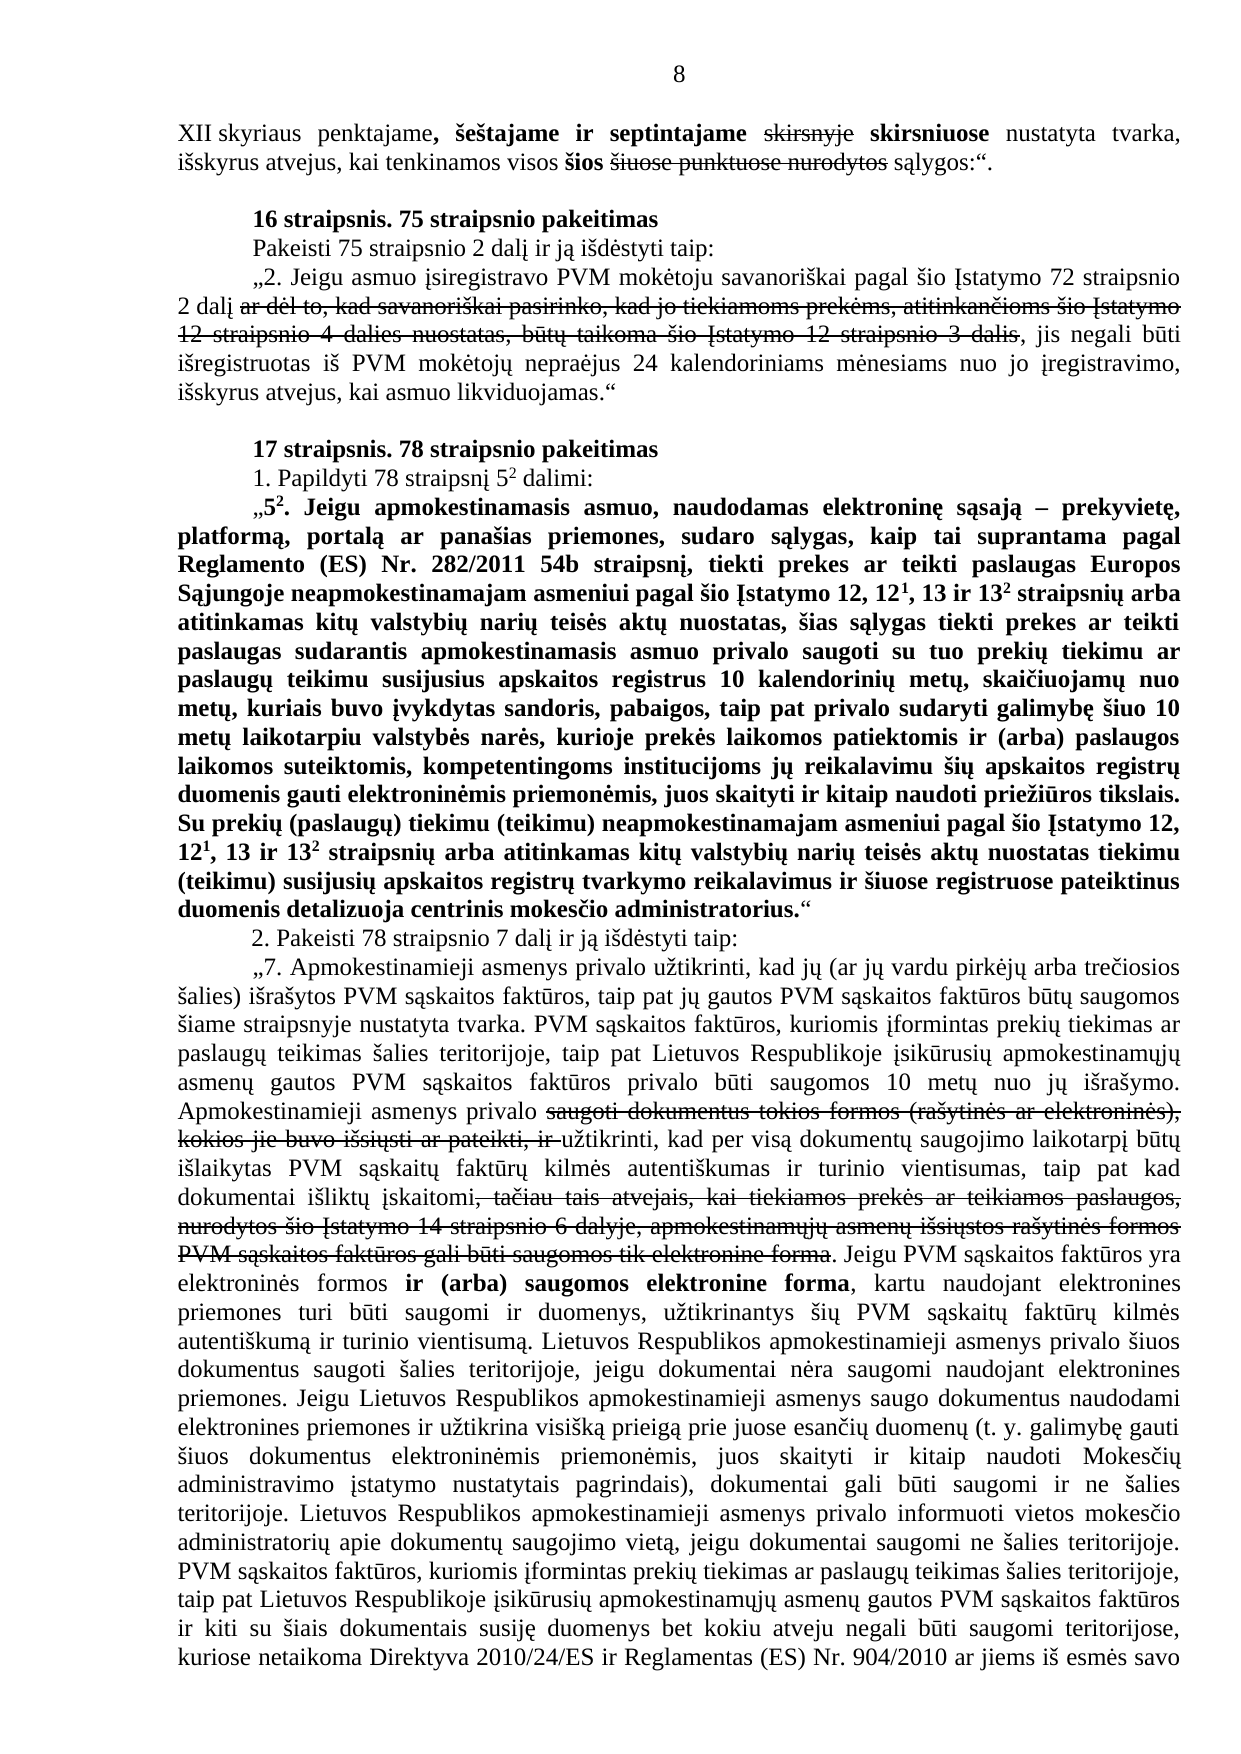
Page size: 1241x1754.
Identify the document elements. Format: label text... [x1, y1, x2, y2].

text 16 straipsnis. 75 straipsnio pakeitimas [177, 204, 1181, 233]
text 17 straipsnis. 78 straipsnio pakeitimas [177, 434, 1181, 463]
text 2. Pakeisti 78 straipsnio 7 dalį ir ją išdėstyti taip: [251, 923, 1181, 952]
text „7. Apmokestinamieji asmenys privalo užtikrinti, kad jų (ar jų vardu pirkėjų arba trečiosios šalies) išrašytos PVM sąskaitos faktūros, taip pat jų gautos PVM sąskaitos faktūros būtų saugomos šiame straipsnyje nustatyta tvarka. PVM sąskaitos faktūros, kuriomis įformintas prekių tiekimas ar paslaugų teikimas šalies teritorijoje, taip pat Lietuvos Respublikoje įsikūrusių apmokestinamųjų asmenų gautos PVM sąskaitos faktūros privalo būti saugomos 10 metų nuo jų išrašymo. Apmokestinamieji asmenys privalo saugoti dokumentus tokios formos (rašytinės ar elektroninės), kokios jie buvo išsiųsti ar pateikti, ir užtikrinti, kad per visą dokumentų saugojimo laikotarpį būtų išlaikytas PVM sąskaitų faktūrų kilmės autentiškumas ir turinio vientisumas, taip pat kad dokumentai išliktų įskaitomi, tačiau tais atvejais, kai tiekiamos prekės ar teikiamos paslaugos, nurodytos šio Įstatymo 14 straipsnio 6 dalyje, apmokestinamųjų asmenų išsiųstos rašytinės formos PVM sąskaitos faktūros gali būti saugomos tik elektronine forma. Jeigu PVM sąskaitos faktūros yra elektroninės formos ir (arba) saugomos elektronine forma, kartu naudojant elektronines priemones turi būti saugomi ir duomenys, užtikrinantys šių PVM sąskaitų faktūrų kilmės autentiškumą ir turinio vientisumą. Lietuvos Respublikos apmokestinamieji asmenys privalo šiuos dokumentus saugoti šalies teritorijoje, jeigu dokumentai nėra saugomi naudojant elektronines priemones. Jeigu Lietuvos Respublikos apmokestinamieji asmenys saugo dokumentus naudodami elektronines priemones ir užtikrina visišką prieigą prie juose esančių duomenų (t. y. galimybę gauti šiuos dokumentus elektroninėmis priemonėmis, juos skaityti ir kitaip naudoti Mokesčių administravimo įstatymo nustatytais pagrindais), dokumentai gali būti saugomi ir ne šalies teritorijoje. Lietuvos Respublikos apmokestinamieji asmenys privalo informuoti vietos mokesčio administratorių apie dokumentų saugojimo vietą, jeigu dokumentai saugomi ne šalies teritorijoje. PVM sąskaitos faktūros, kuriomis įformintas prekių tiekimas ar paslaugų teikimas šalies teritorijoje, taip pat Lietuvos Respublikoje įsikūrusių apmokestinamųjų asmenų gautos PVM sąskaitos faktūros ir kiti su šiais dokumentais susiję duomenys bet kokiu atveju negali būti saugomi teritorijose, kuriose netaikoma Direktyva 2010/24/ES ir Reglamentas (ES) Nr. 904/2010 ar jiems iš esmės savo taikymo sritimi tolygūs savitarpio pagalbos taikymo dokumentai. Apmokestinamieji asmenys, kurie šalies teritorijoje saugo savo (ar jų vardu pirkėjų arba trečiosios šalies) išrašytas PVM sąskaitas faktūras, taip pat gautas PVM sąskaitas faktūras, naudodami elektronines priemones, kurios užtikrina visišką prieigą prie jose esančių duomenų, privalo sudaryti valstybių narių, kuriose šie apmokestinamieji asmenys yra įsikūrę arba kuriose tiekiamos prekės ar teikiamos paslaugos, kompetentingoms institucijoms galimybę gauti šiuos dokumentus elektroninėmis priemonėmis, juos skaityti ir kitaip naudoti priežiūros tikslais.“ [177, 952, 1181, 1226]
text „7. Apmokestinamieji asmenys privalo užtikrinti, kad jų (ar jų vardu pirkėjų arba trečiosios šalies) išrašytos PVM sąskaitos faktūros, taip pat jų gautos PVM sąskaitos faktūros būtų saugomos šiame straipsnyje nustatyta tvarka. PVM sąskaitos faktūros, kuriomis įformintas prekių tiekimas ar paslaugų teikimas šalies teritorijoje, taip pat Lietuvos Respublikoje įsikūrusių apmokestinamųjų asmenų gautos PVM sąskaitos faktūros privalo būti saugomos 10 metų nuo jų išrašymo. Apmokestinamieji asmenys privalo saugoti dokumentus tokios formos (rašytinės ar elektroninės), kokios jie buvo išsiųsti ar pateikti, ir užtikrinti, kad per visą dokumentų saugojimo laikotarpį būtų išlaikytas PVM sąskaitų faktūrų kilmės autentiškumas ir turinio vientisumas, taip pat kad dokumentai išliktų įskaitomi, tačiau tais atvejais, kai tiekiamos prekės ar teikiamos paslaugos, nurodytos šio Įstatymo 14 straipsnio 6 dalyje, apmokestinamųjų asmenų išsiųstos rašytinės formos PVM sąskaitos faktūros gali būti saugomos tik elektronine forma. Jeigu PVM sąskaitos faktūros yra elektroninės formos ir (arba) saugomos elektronine forma, kartu naudojant elektronines priemones turi būti saugomi ir duomenys, užtikrinantys šių PVM sąskaitų faktūrų kilmės autentiškumą ir turinio vientisumą. Lietuvos Respublikos apmokestinamieji asmenys privalo šiuos dokumentus saugoti šalies teritorijoje, jeigu dokumentai nėra saugomi naudojant elektronines priemones. Jeigu Lietuvos Respublikos apmokestinamieji asmenys saugo dokumentus naudodami elektronines priemones ir užtikrina visišką prieigą prie juose esančių duomenų (t. y. galimybę gauti šiuos dokumentus elektroninėmis priemonėmis, juos skaityti ir kitaip naudoti Mokesčių administravimo įstatymo nustatytais pagrindais), dokumentai gali būti saugomi ir ne šalies teritorijoje. Lietuvos Respublikos apmokestinamieji asmenys privalo informuoti vietos mokesčio administratorių apie dokumentų saugojimo vietą, jeigu dokumentai saugomi ne šalies teritorijoje. PVM sąskaitos faktūros, kuriomis įformintas prekių tiekimas ar paslaugų teikimas šalies teritorijoje, taip pat Lietuvos Respublikoje įsikūrusių apmokestinamųjų asmenų gautos PVM sąskaitos faktūros ir kiti su šiais dokumentais susiję duomenys bet kokiu atveju negali būti saugomi teritorijose, kuriose netaikoma Direktyva 2010/24/ES ir Reglamentas (ES) Nr. 904/2010 ar jiems iš esmės savo taikymo sritimi tolygūs savitarpio pagalbos taikymo dokumentai. Apmokestinamieji asmenys, kurie šalies teritorijoje saugo savo (ar jų vardu pirkėjų arba trečiosios šalies) išrašytas PVM sąskaitas faktūras, taip pat gautas PVM sąskaitas faktūras, naudodami elektronines priemones, kurios užtikrina visišką prieigą prie jose esančių duomenų, privalo sudaryti valstybių narių, kuriose šie apmokestinamieji asmenys yra įsikūrę arba kuriose tiekiamos prekės ar teikiamos paslaugos, kompetentingoms institucijoms galimybę gauti šiuos dokumentus elektroninėmis priemonėmis, juos skaityti ir kitaip naudoti priežiūros tikslais.“ [177, 1227, 1181, 1671]
text „52. Jeigu apmokestinamasis asmuo, naudodamas elektroninę sąsają – prekyvietę, platformą, portalą ar panašias priemones, sudaro sąlygas, kaip tai suprantama pagal Reglamento (ES) Nr. 282/2011 54b straipsnį, tiekti prekes ar teikti paslaugas Europos Sąjungoje neapmokestinamajam asmeniui pagal šio Įstatymo 12, 121, 13 ir 132 straipsnių arba atitinkamas kitų valstybių narių teisės aktų nuostatas, šias sąlygas tiekti prekes ar teikti paslaugas sudarantis apmokestinamasis asmuo privalo saugoti su tuo prekių tiekimu ar paslaugų teikimu susijusius apskaitos registrus 10 kalendorinių metų, skaičiuojamų nuo metų, kuriais buvo įvykdytas sandoris, pabaigos, taip pat privalo sudaryti galimybę šiuo 10 metų laikotarpiu valstybės narės, kurioje prekės laikomos patiektomis ir (arba) paslaugos laikomos suteiktomis, kompetentingoms institucijoms jų reikalavimu šių apskaitos registrų duomenis gauti elektroninėmis priemonėmis, juos skaityti ir kitaip naudoti priežiūros tikslais. Su prekių (paslaugų) tiekimu (teikimu) neapmokestinamajam asmeniui pagal šio Įstatymo 12, 121, 13 ir 132 straipsnių arba atitinkamas kitų valstybių narių teisės aktų nuostatas tiekimu (teikimu) susijusių apskaitos registrų tvarkymo reikalavimus ir šiuose registruose pateiktinus duomenis detalizuoja centrinis mokesčio administratorius.“ [177, 492, 1181, 923]
text „2. Jeigu asmuo įsiregistravo PVM mokėtoju savanoriškai pagal šio Įstatymo 72 straipsnio 2 dalį ar dėl to, kad savanoriškai pasirinko, kad jo tiekiamoms prekėms, atitinkančioms šio Įstatymo 12 straipsnio 4 dalies nuostatas, būtų taikoma šio Įstatymo 12 straipsnio 3 dalis, jis negali būti išregistruotas iš PVM mokėtojų nepraėjus 24 kalendoriniams mėnesiams nuo jo įregistravimo, išskyrus atvejus, kai asmuo likviduojamas.“ [177, 262, 1181, 406]
text 1. Papildyti 78 straipsnį 52 dalimi: [177, 463, 1181, 492]
text XII skyriaus penktajame, šeštajame ir septintajame skirsnyje skirsniuose nustatyta tvarka, išskyrus atvejus, kai tenkinamos visos šios šiuose punktuose nurodytos sąlygos:“. [177, 118, 1181, 176]
text Pakeisti 75 straipsnio 2 dalį ir ją išdėstyti taip: [177, 233, 1181, 262]
